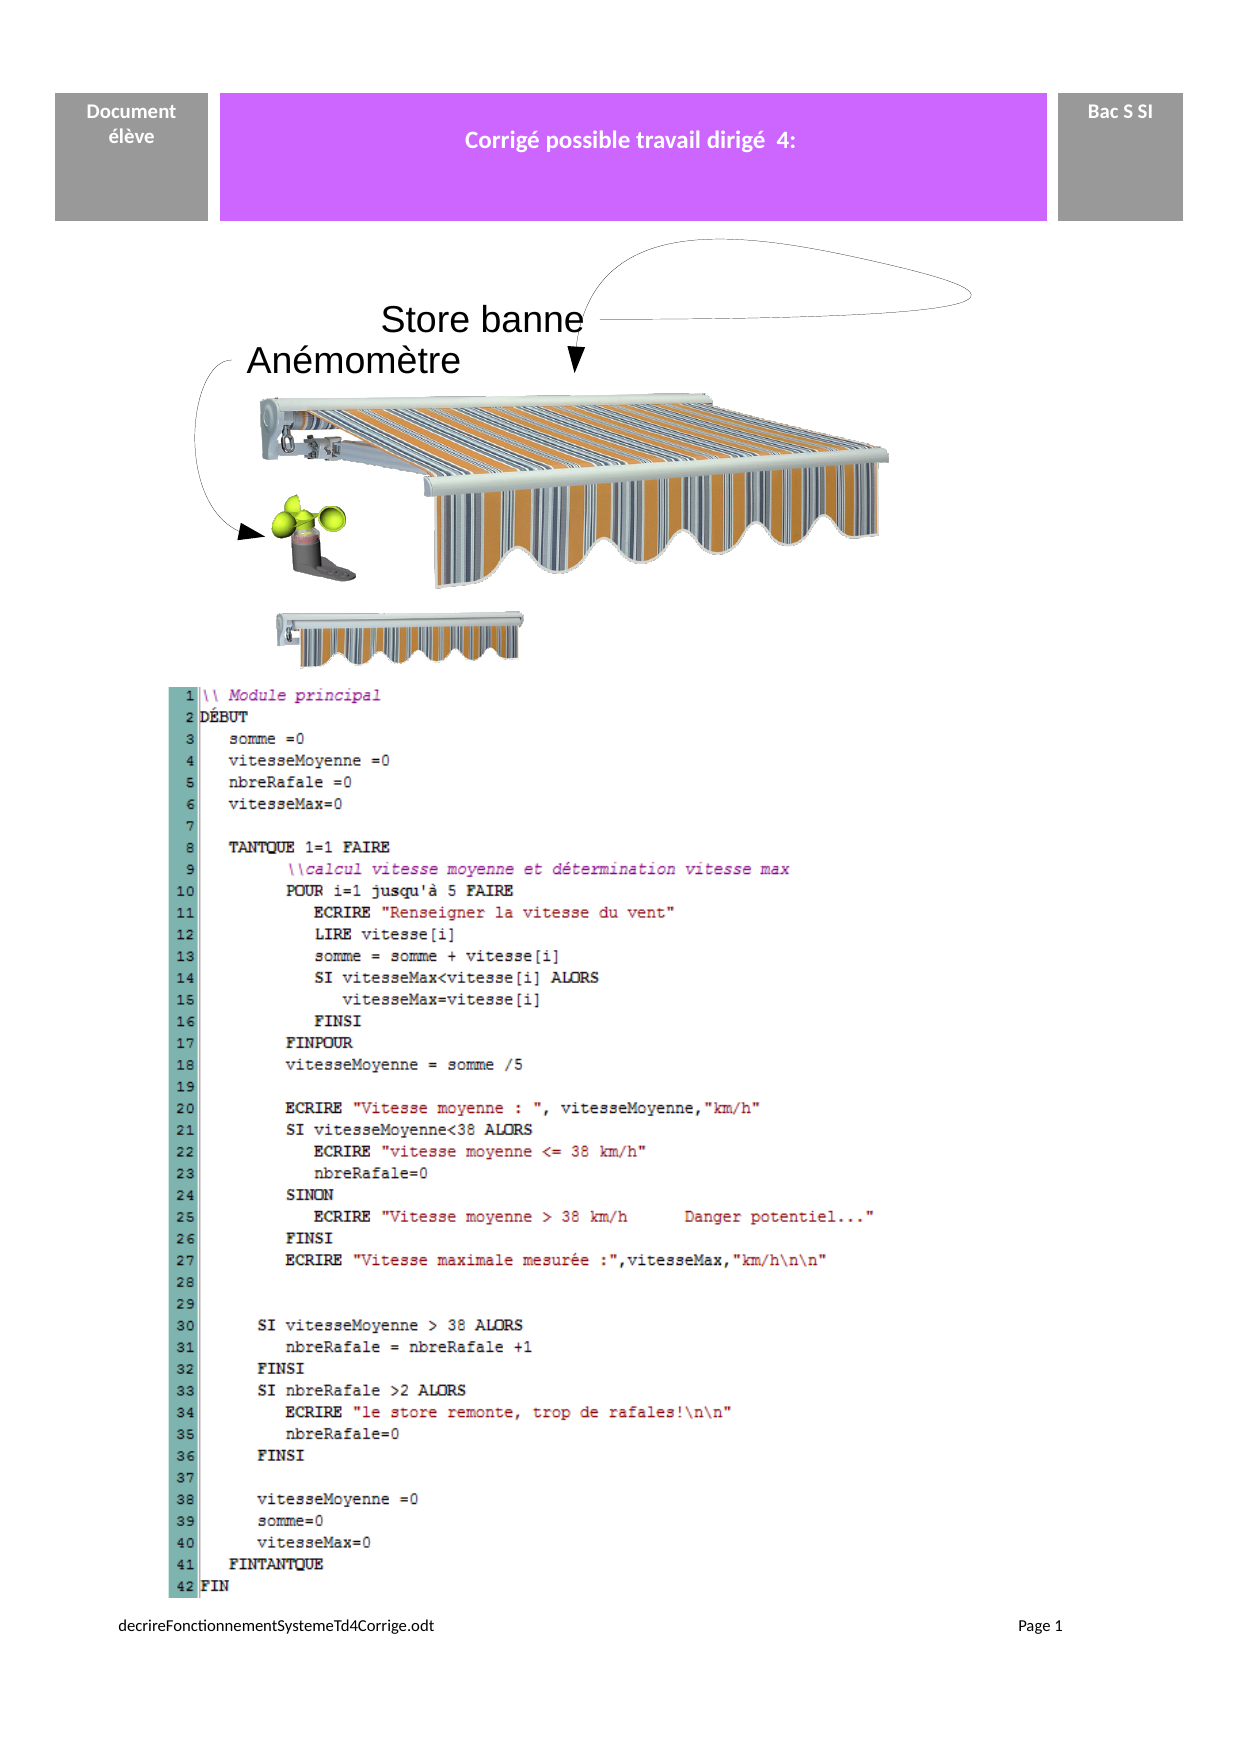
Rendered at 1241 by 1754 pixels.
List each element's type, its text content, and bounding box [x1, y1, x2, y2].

table_header Corrigé possible travail dirigé 4: [220, 93, 1047, 221]
table_header [1047, 93, 1058, 221]
picture [168, 687, 937, 1598]
table_header Document élève [55, 93, 208, 221]
table_header [208, 93, 220, 221]
picture [257, 373, 892, 671]
table_header Bac S SI [1058, 93, 1183, 221]
